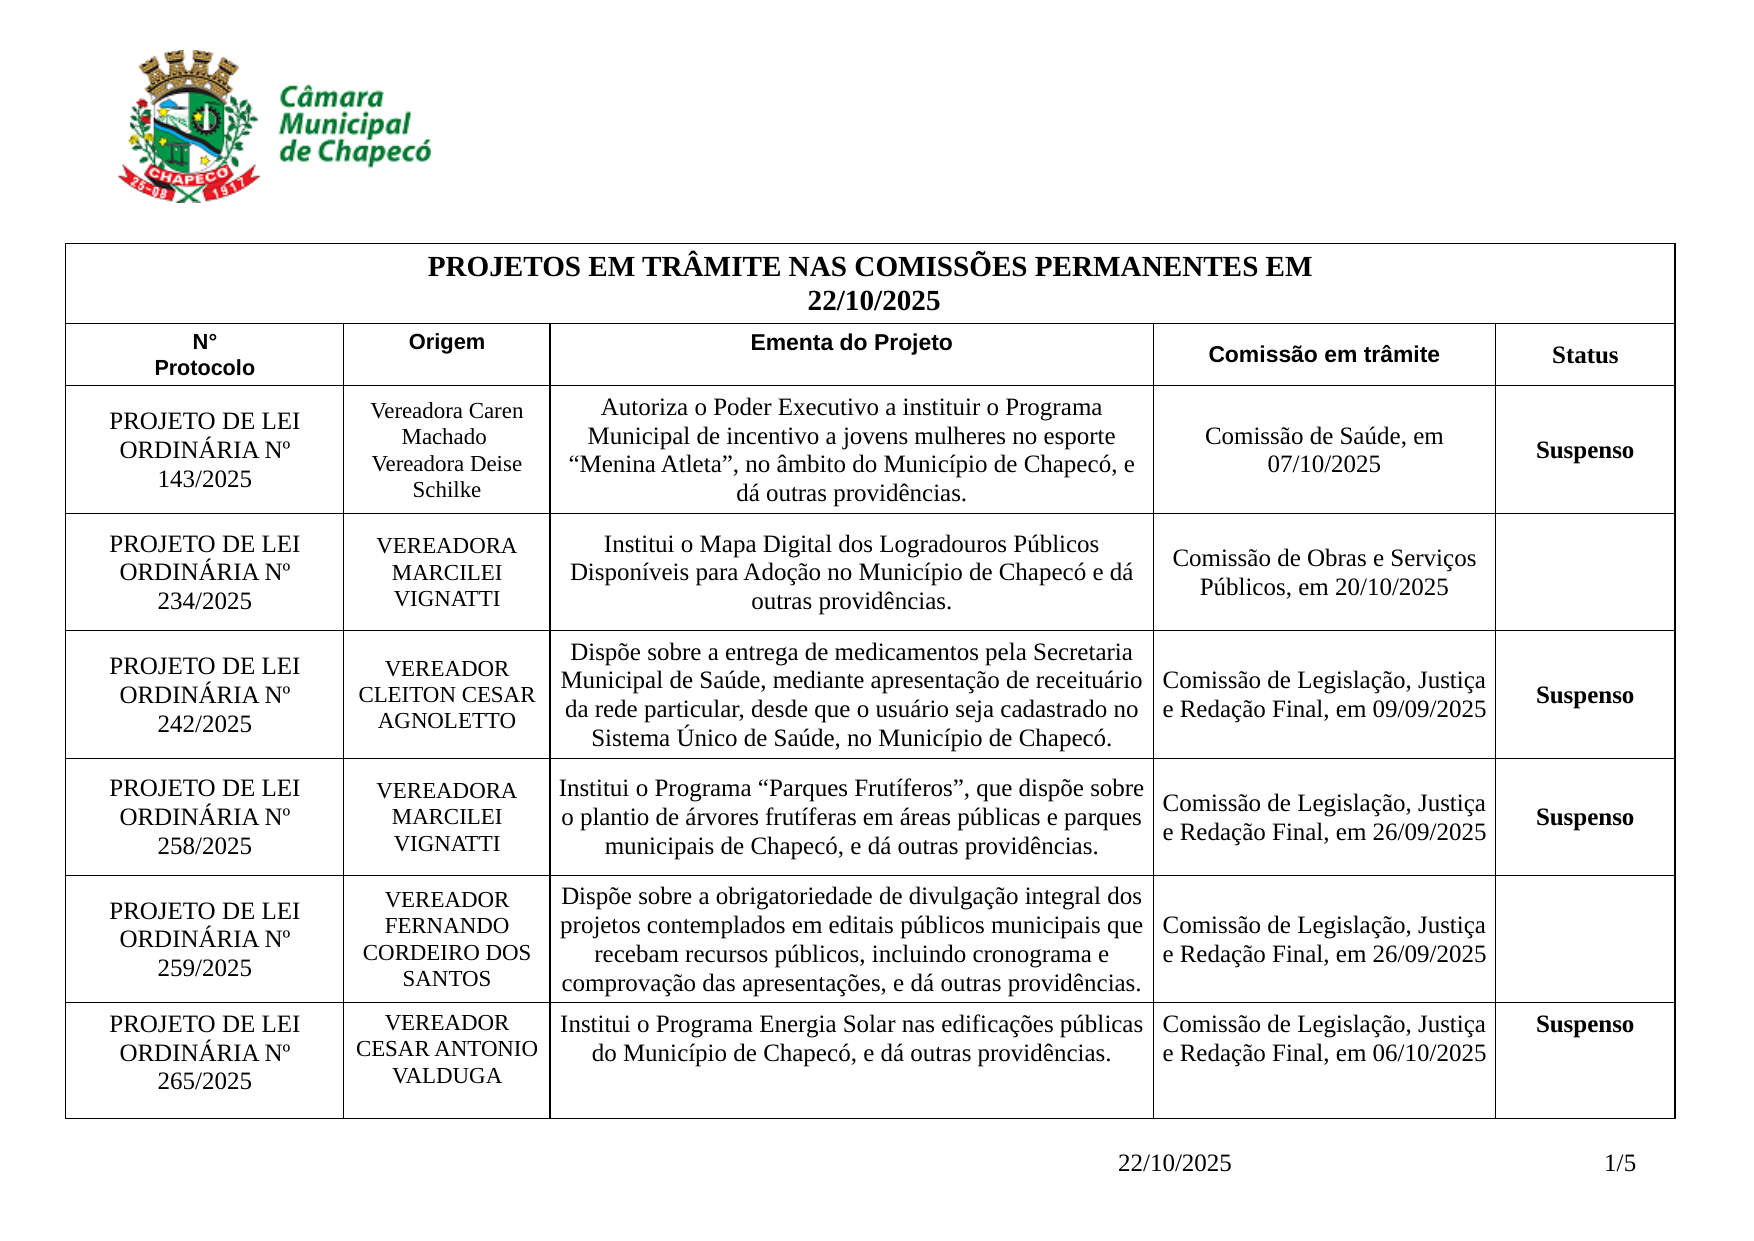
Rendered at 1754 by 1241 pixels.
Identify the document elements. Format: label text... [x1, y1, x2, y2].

table_cell PROJETO DE LEI ORDINÁRIA Nº 143/2025 [66, 386, 343, 513]
table_cell PROJETO DE LEI ORDINÁRIA Nº 242/2025 [66, 631, 343, 757]
table_cell [1496, 876, 1674, 1002]
table_cell Origem [344, 324, 549, 385]
table_cell Vereadora Caren Machado Vereadora Deise Schilke [344, 386, 549, 513]
table_cell Ementa do Projeto [551, 324, 1153, 385]
table_cell N° Protocolo [66, 324, 343, 385]
table_cell VEREADOR CLEITON CESAR AGNOLETTO [344, 631, 549, 757]
table_cell Suspenso [1496, 386, 1674, 513]
table_cell Institui o Programa “Parques Frutíferos”, que dispõe sobre o plantio de árvores frutíferas em áreas públicas e parques municipais de Chapecó, e dá outras providências. [551, 759, 1153, 875]
table_cell PROJETO DE LEI ORDINÁRIA Nº 258/2025 [66, 759, 343, 875]
table_cell Dispõe sobre a obrigatoriedade de divulgação integral dos projetos contemplados em editais públicos municipais que recebam recursos públicos, incluindo cronograma e comprovação das apresentações, e dá outras providências. [551, 876, 1153, 1002]
table_cell Suspenso [1496, 1003, 1674, 1118]
table_cell VEREADOR FERNANDO CORDEIRO DOS SANTOS [344, 876, 549, 1002]
table_header PROJETOS EM TRÂMITE NAS COMISSÕES PERMANENTES EM 22/10/2025 [66, 244, 1674, 322]
table_cell Suspenso [1496, 631, 1674, 757]
table_cell Comissão em trâmite [1154, 324, 1495, 385]
table_cell VEREADORA MARCILEI VIGNATTI [344, 759, 549, 875]
table_cell PROJETO DE LEI ORDINÁRIA Nº 259/2025 [66, 876, 343, 1002]
table_cell VEREADOR CESAR ANTONIO VALDUGA [344, 1003, 549, 1118]
table_cell Comissão de Legislação, Justiça e Redação Final, em 06/10/2025 [1154, 1003, 1495, 1118]
table_cell Institui o Mapa Digital dos Logradouros Públicos Disponíveis para Adoção no Município de Chapecó e dá outras providências. [551, 514, 1153, 630]
table_cell Comissão de Legislação, Justiça e Redação Final, em 26/09/2025 [1154, 876, 1495, 1002]
table_cell Comissão de Legislação, Justiça e Redação Final, em 26/09/2025 [1154, 759, 1495, 875]
table_cell Dispõe sobre a entrega de medicamentos pela Secretaria Municipal de Saúde, mediante apresentação de receituário da rede particular, desde que o usuário seja cadastrado no Sistema Único de Saúde, no Município de Chapecó. [551, 631, 1153, 757]
table_cell PROJETO DE LEI ORDINÁRIA Nº 265/2025 [66, 1003, 343, 1118]
table_cell Comissão de Legislação, Justiça e Redação Final, em 09/09/2025 [1154, 631, 1495, 757]
picture [118, 50, 431, 203]
table_cell Institui o Programa Energia Solar nas edificações públicas do Município de Chapecó, e dá outras providências. [551, 1003, 1153, 1118]
table_cell Autoriza o Poder Executivo a instituir o Programa Municipal de incentivo a jovens mulheres no esporte “Menina Atleta”, no âmbito do Município de Chapecó, e dá outras providências. [551, 386, 1153, 513]
table_cell [1496, 514, 1674, 630]
table_cell Comissão de Obras e Serviços Públicos, em 20/10/2025 [1154, 514, 1495, 630]
table_cell VEREADORA MARCILEI VIGNATTI [344, 514, 549, 630]
table_cell PROJETO DE LEI ORDINÁRIA Nº 234/2025 [66, 514, 343, 630]
table_cell Comissão de Saúde, em 07/10/2025 [1154, 386, 1495, 513]
table_cell Status [1496, 324, 1674, 385]
table_cell Suspenso [1496, 759, 1674, 875]
